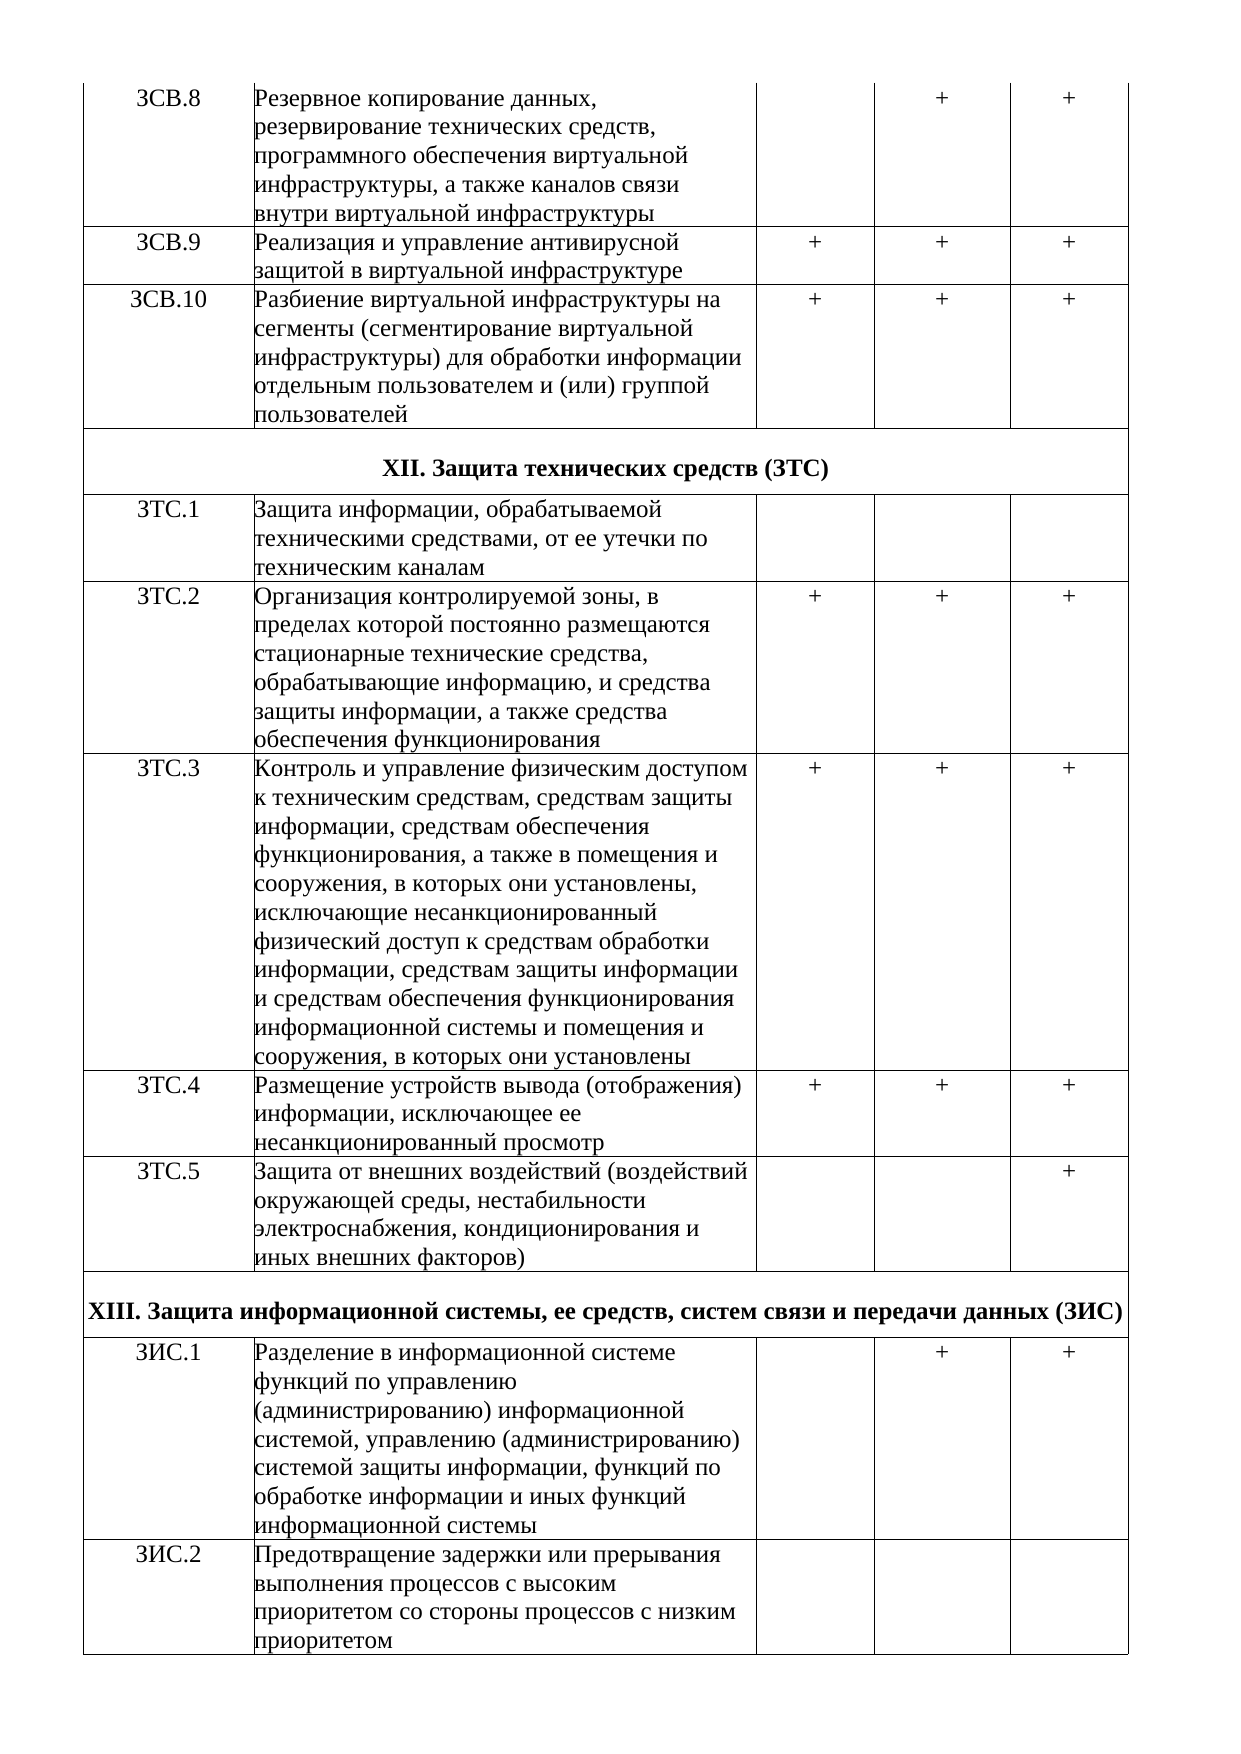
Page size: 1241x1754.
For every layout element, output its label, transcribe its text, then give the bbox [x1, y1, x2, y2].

table_cell ЗТС.1 [84, 495, 254, 581]
table_cell ЗИС.1 [84, 1338, 254, 1539]
table_cell ЗИС.2 [84, 1540, 254, 1654]
table_cell [1011, 495, 1128, 581]
table_cell [757, 1338, 874, 1539]
table_cell + [757, 227, 874, 284]
table_cell + [1011, 582, 1128, 753]
table_cell ЗТС.2 [84, 582, 254, 753]
table_cell + [875, 1071, 1010, 1156]
table_cell + [757, 1071, 874, 1156]
table_cell + [1011, 1071, 1128, 1156]
table_cell ЗТС.3 [84, 754, 254, 1070]
table_cell + [757, 754, 874, 1070]
table_cell Размещение устройств вывода (отображения) информации, исключающее ее несанкционированный просмотр [255, 1071, 756, 1156]
table_cell + [1011, 83, 1128, 226]
table_cell [875, 495, 1010, 581]
table_cell + [875, 582, 1010, 753]
table_cell + [1011, 1157, 1128, 1271]
table_cell Защита от внешних воздействий (воздействий окружающей среды, нестабильности электроснабжения, кондиционирования и иных внешних факторов) [255, 1157, 756, 1271]
table_cell Разделение в информационной системе функций по управлению (администрированию) информационной системой, управлению (администрированию) системой защиты информации, функций по обработке информации и иных функций информационной системы [255, 1338, 756, 1539]
table_cell ЗТС.5 [84, 1157, 254, 1271]
table_cell Резервное копирование данных, резервирование технических средств, программного обеспечения виртуальной инфраструктуры, а также каналов связи внутри виртуальной инфраструктуры [255, 83, 756, 226]
table_cell + [1011, 227, 1128, 284]
table_cell Предотвращение задержки или прерывания выполнения процессов с высоким приоритетом со стороны процессов с низким приоритетом [255, 1540, 756, 1654]
table_cell Организация контролируемой зоны, в пределах которой постоянно размещаются стационарные технические средства, обрабатывающие информацию, и средства защиты информации, а также средства обеспечения функционирования [255, 582, 756, 753]
table_cell Реализация и управление антивирусной защитой в виртуальной инфраструктуре [255, 227, 756, 284]
table_cell ЗСВ.9 [84, 227, 254, 284]
table_cell + [875, 83, 1010, 226]
table_cell + [1011, 1338, 1128, 1539]
table_cell + [875, 227, 1010, 284]
table_cell + [875, 754, 1010, 1070]
table_cell [757, 83, 874, 226]
table_cell Защита информации, обрабатываемой техническими средствами, от ее утечки по техническим каналам [255, 495, 756, 581]
table_cell + [875, 1338, 1010, 1539]
table_cell ЗТС.4 [84, 1071, 254, 1156]
table_cell + [757, 285, 874, 428]
table_cell + [875, 285, 1010, 428]
table_cell + [757, 582, 874, 753]
table_cell Контроль и управление физическим доступом к техническим средствам, средствам защиты информации, средствам обеспечения функционирования, а также в помещения и сооружения, в которых они установлены, исключающие несанкционированный физический доступ к средствам обработки информации, средствам защиты информации и средствам обеспечения функционирования информационной системы и помещения и сооружения, в которых они установлены [255, 754, 756, 1070]
table_cell XIII. Защита информационной системы, ее средств, систем связи и передачи данных (ЗИС) [84, 1272, 1128, 1337]
table_cell [875, 1540, 1010, 1654]
table_cell [757, 495, 874, 581]
table_cell Разбиение виртуальной инфраструктуры на сегменты (сегментирование виртуальной инфраструктуры) для обработки информации отдельным пользователем и (или) группой пользователей [255, 285, 756, 428]
table_cell + [1011, 754, 1128, 1070]
table_cell ЗСВ.10 [84, 285, 254, 428]
table_cell + [1011, 285, 1128, 428]
table_cell [757, 1540, 874, 1654]
table_cell [875, 1157, 1010, 1271]
table_cell XII. Защита технических средств (ЗТС) [84, 429, 1128, 494]
table_cell ЗСВ.8 [84, 83, 254, 226]
table_cell [757, 1157, 874, 1271]
table_cell [1011, 1540, 1128, 1654]
